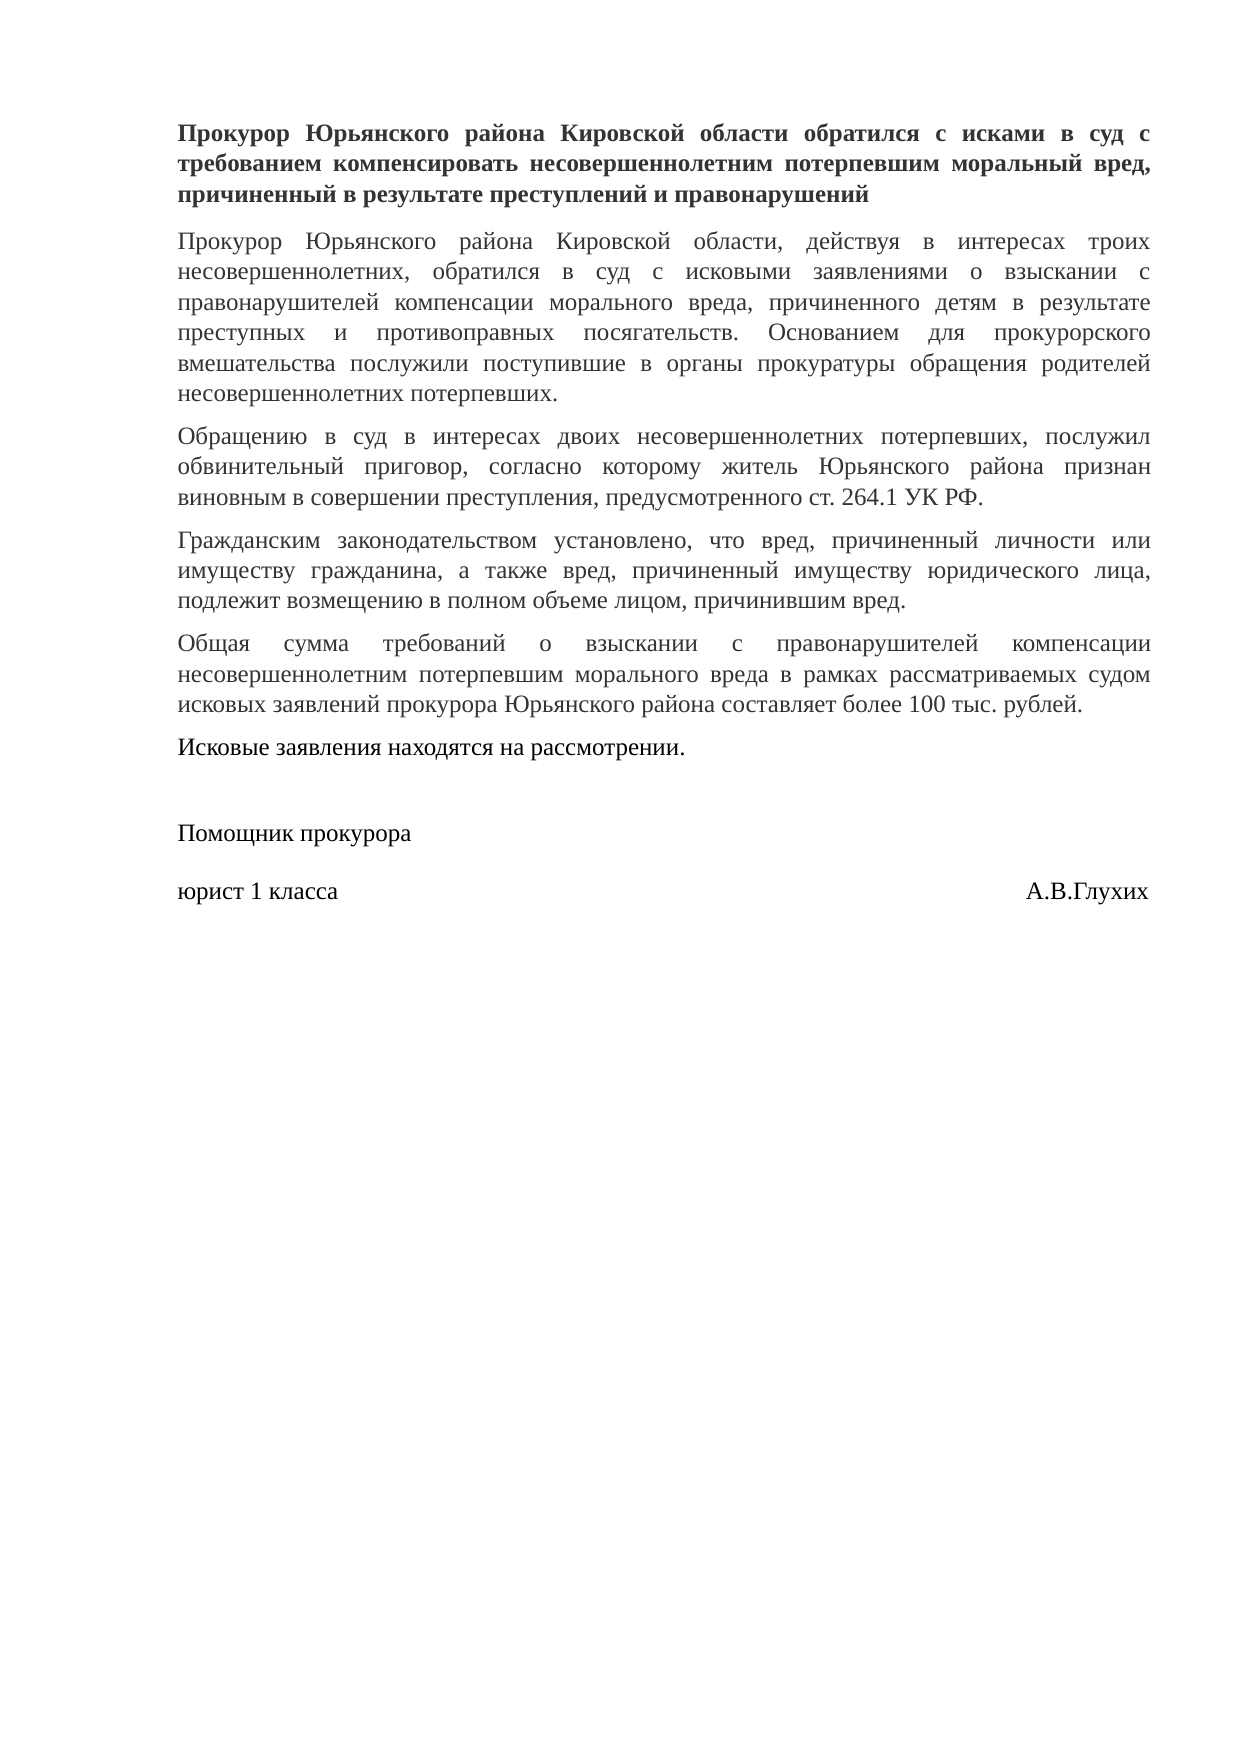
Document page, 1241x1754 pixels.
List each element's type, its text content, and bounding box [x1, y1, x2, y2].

text Помощник прокурора [177, 818, 1152, 847]
text Общая сумма требований о взыскании с правонарушителей компенсации несовершеннолетним потерпевшим морального вреда в рамках рассматриваемых судом исковых заявлений прокурора Юрьянского района составляет более 100 тыс. рублей. [177, 628, 1152, 718]
text Прокурор Юрьянского района Кировской области, действуя в интересах троих несовершеннолетних, обратился в суд с исковыми заявлениями о взыскании с правонарушителей компенсации морального вреда, причиненного детям в результате преступных и противоправных посягательств. Основанием для прокурорского вмешательства послужили поступившие в органы прокуратуры обращения родителей несовершеннолетних потерпевших. [177, 226, 1152, 407]
text Исковые заявления находятся на рассмотрении. [177, 732, 1152, 761]
text юрист 1 класса А.В.Глухих [177, 876, 1152, 905]
text Обращению в суд в интересах двоих несовершеннолетних потерпевших, послужил обвинительный приговор, согласно которому житель Юрьянского района признан виновным в совершении преступления, предусмотренного ст. 264.1 УК РФ. [177, 421, 1152, 511]
text Прокурор Юрьянского района Кировской области обратился с исками в суд с требованием компенсировать несовершеннолетним потерпевшим моральный вред, причиненный в результате преступлений и правонарушений [177, 118, 1152, 208]
text Гражданским законодательством установлено, что вред, причиненный личности или имуществу гражданина, а также вред, причиненный имуществу юридического лица, подлежит возмещению в полном объеме лицом, причинившим вред. [177, 525, 1152, 614]
